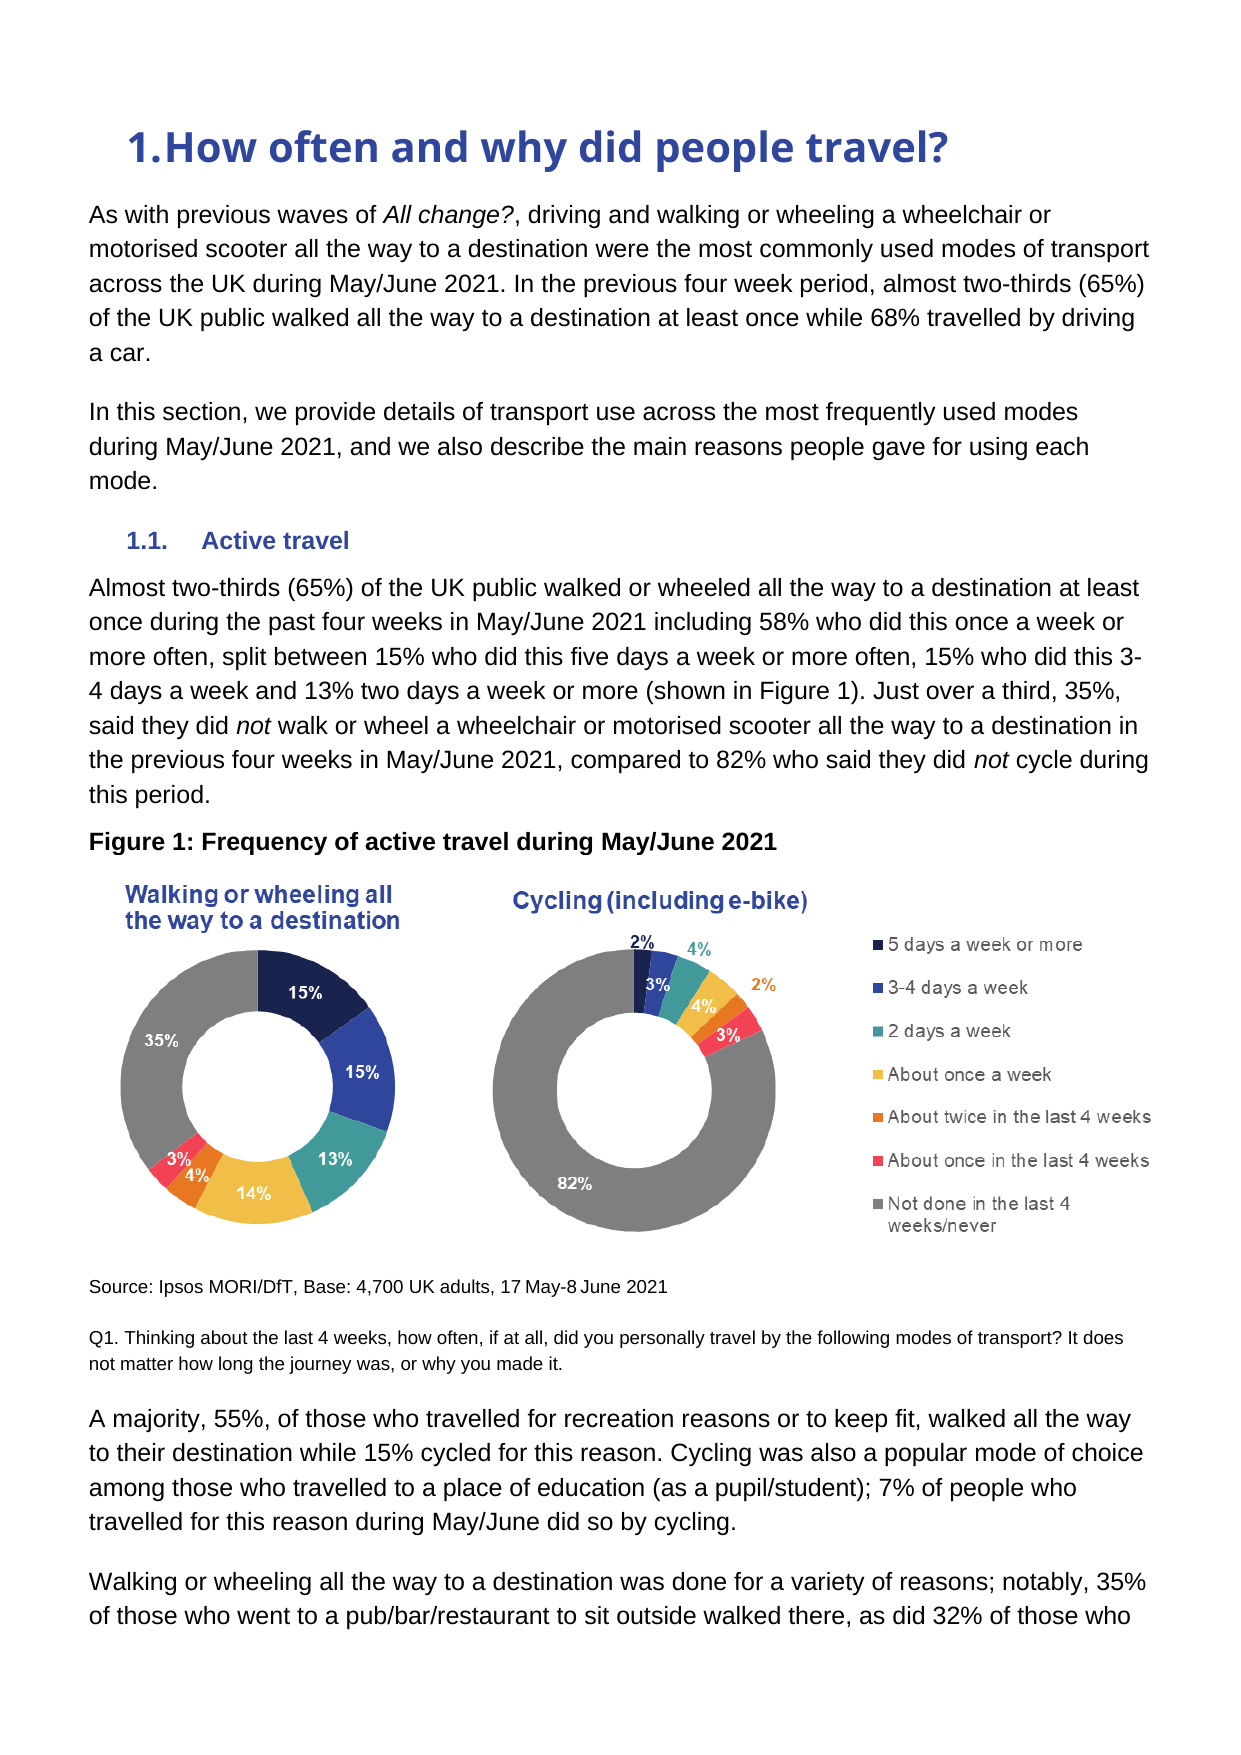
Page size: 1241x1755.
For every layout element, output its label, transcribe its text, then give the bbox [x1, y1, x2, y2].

subtitle How often and why did people travel? [126, 118, 1152, 175]
text Q1. Thinking about the last 4 weeks, how often, if at all, did you personally travel by the following modes of transport? It does not matter how long the journey was, or why you made it. [89, 1327, 1152, 1374]
text Walking or wheeling all the way to a destination was done for a variety of reasons; notably, 35% of those who went to a pub/bar/restaurant to sit outside walked there, as did 32% of those who [89, 1566, 1152, 1630]
text A majority, 55%, of those who travelled for recreation reasons or to keep fit, walked all the way to their destination while 15% cycled for this reason. Cycling was also a popular mode of choice among those who travelled to a place of education (as a pupil/student); 7% of people who travelled for this reason during May/June did so by cycling. [89, 1403, 1152, 1536]
text In this section, we provide details of transport use across the most frequently used modes during May/June 2021, and we also describe the main reasons people gave for using each mode. [89, 397, 1152, 495]
text Almost two-thirds (65%) of the UK public walked or wheeled all the way to a destination at least once during the past four weeks in May/June 2021 including 58% who did this once a week or more often, split between 15% who did this five days a week or more often, 15% who did this 3-4 days a week and 13% two days a week or more (shown in Figure 1). Just over a third, 35%, said they did not walk or wheel a wheelchair or motorised scooter all the way to a destination in the previous four weeks in May/June 2021, compared to 82% who said they did not cycle during this period. [89, 573, 1152, 808]
text As with previous waves of All change?, driving and walking or wheeling a wheelchair or motorised scooter all the way to a destination were the most commonly used modes of transport across the UK during May/June 2021. In the previous four week period, almost two-thirds (65%) of the UK public walked all the way to a destination at least once while 68% travelled by driving a car. [89, 200, 1152, 367]
text Source: Ipsos MORI/DfT, Base: 4,700 UK adults, 17 May-8 June 2021 [89, 1276, 1152, 1298]
text Figure 1: Frequency of active travel during May/June 2021 [89, 827, 1152, 855]
subtitle Active travel [126, 526, 1152, 554]
